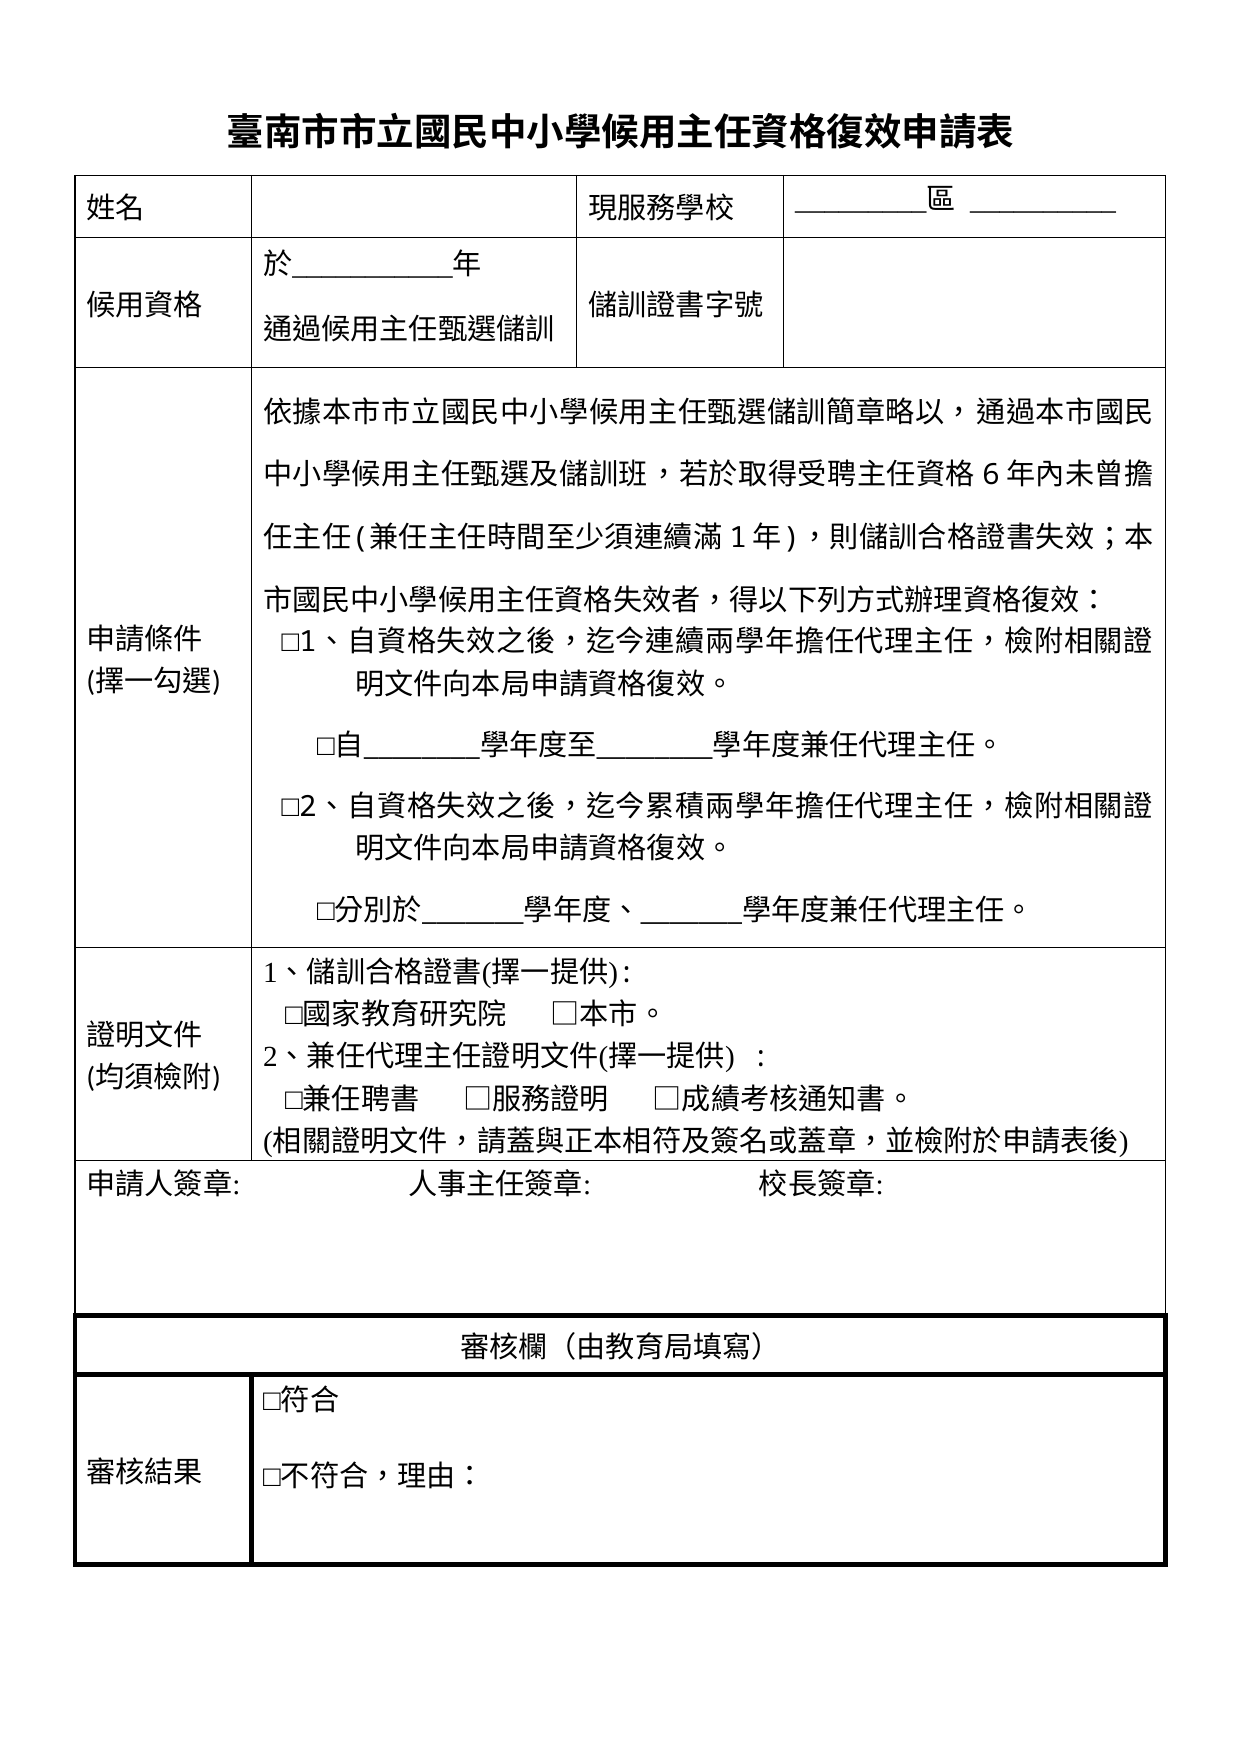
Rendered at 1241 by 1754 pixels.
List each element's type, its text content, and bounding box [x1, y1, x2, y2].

table_cell 申請條件 (擇一勾選) [76, 368, 251, 947]
table_cell 申請人簽章: 人事主任簽章: 校長簽章: [76, 1161, 1165, 1313]
table_header [252, 176, 576, 237]
table_cell 1、儲訓合格證書(擇一提供): □國家教育研究院 □本市。 2、兼任代理主任證明文件(擇一提供) : □兼任聘書 □服務證明 □成績考核通知書。 (相關證明文件，請蓋與正本相符及簽名或蓋章，並檢附於申請表後) [252, 948, 1165, 1160]
table_cell 審核結果 [77, 1377, 249, 1562]
table_cell 於___________年 通過候用主任甄選儲訓 [252, 238, 576, 367]
table_cell □符合 □不符合，理由： [254, 1377, 1163, 1562]
table_cell [784, 238, 1165, 367]
table_cell 候用資格 [76, 238, 251, 367]
table_header _________區 __________ [784, 176, 1165, 237]
table_header 現服務學校 [577, 176, 783, 237]
table_cell 儲訓證書字號 [577, 238, 783, 367]
table_cell 審核欄（由教育局填寫） [77, 1318, 1163, 1372]
text 臺南市市立國民中小學候用主任資格復效申請表 [75, 102, 1165, 156]
table_header 姓名 [76, 176, 251, 237]
table_cell 證明文件 (均須檢附) [76, 948, 251, 1160]
table_cell 依據本市市立國民中小學候用主任甄選儲訓簡章略以，通過本市國民中小學候用主任甄選及儲訓班，若於取得受聘主任資格6年內未曾擔任主任(兼任主任時間至少須連續滿1年)，則儲訓合格證書失效；本市國民中小學候用主任資格失效者，得以下列方式辦理資格復效： □1、自資格失效之後，迄今連續兩學年擔任代理主任，檢附相關證明文件向本局申請資格復效。 □自________學年度至________學年度兼任代理主任。 □2、自資格失效之後，迄今累積兩學年擔任代理主任，檢附相關證明文件向本局申請資格復效。 □分別於_______學年度、_______學年度兼任代理主任。 [252, 368, 1165, 947]
